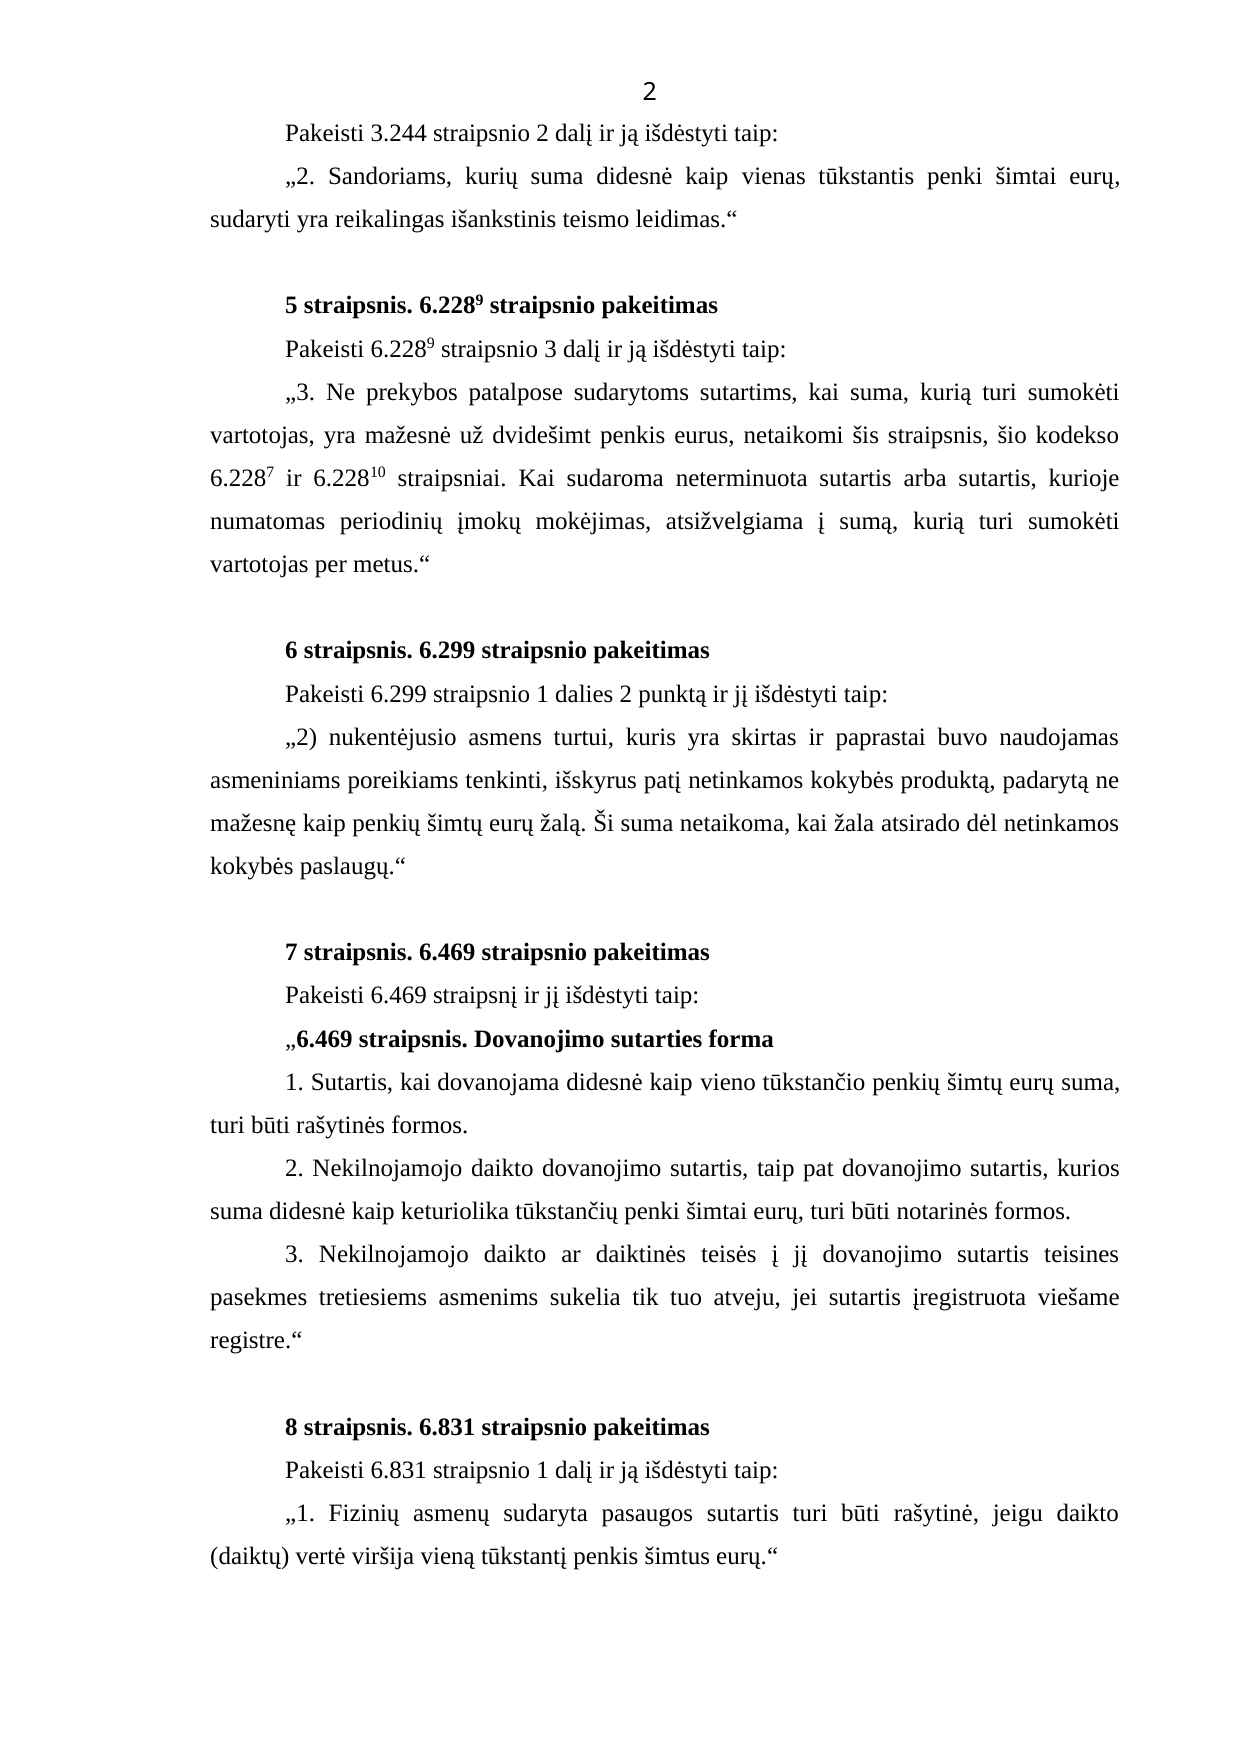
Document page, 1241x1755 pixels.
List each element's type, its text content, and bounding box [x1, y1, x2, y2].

text Pakeisti 6.2289 straipsnio 3 dalį ir ją išdėstyti taip: [210, 334, 1120, 362]
text Pakeisti 6.831 straipsnio 1 dalį ir ją išdėstyti taip: [210, 1455, 1120, 1484]
text 7 straipsnis. 6.469 straipsnio pakeitimas [210, 937, 1120, 966]
text „6.469 straipsnis. Dovanojimo sutarties forma [210, 1024, 1120, 1052]
text „1. Fizinių asmenų sudaryta pasaugos sutartis turi būti rašytinė, jeigu daikto (daiktų) vertė viršija vieną tūkstantį penkis šimtus eurų.“ [210, 1498, 1120, 1570]
text Pakeisti 3.244 straipsnio 2 dalį ir ją išdėstyti taip: [210, 118, 1120, 147]
text 3. Nekilnojamojo daikto ar daiktinės teisės į jį dovanojimo sutartis teisines pasekmes tretiesiems asmenims sukelia tik tuo atveju, jei sutartis įregistruota viešame registre.“ [210, 1239, 1120, 1354]
text 2. Nekilnojamojo daikto dovanojimo sutartis, taip pat dovanojimo sutartis, kurios suma didesnė kaip keturiolika tūkstančių penki šimtai eurų, turi būti notarinės formos. [210, 1153, 1120, 1225]
text Pakeisti 6.299 straipsnio 1 dalies 2 punktą ir jį išdėstyti taip: [210, 679, 1120, 707]
text „3. Ne prekybos patalpose sudarytoms sutartims, kai suma, kurią turi sumokėti vartotojas, yra mažesnė už dvidešimt penkis eurus, netaikomi šis straipsnis, šio kodekso 6.2287 ir 6.22810 straipsniai. Kai sudaroma neterminuota sutartis arba sutartis, kurioje numatomas periodinių įmokų mokėjimas, atsižvelgiama į sumą, kurią turi sumokėti vartotojas per metus.“ [210, 377, 1120, 578]
text Pakeisti 6.469 straipsnį ir jį išdėstyti taip: [210, 981, 1120, 1009]
text „2) nukentėjusio asmens turtui, kuris yra skirtas ir paprastai buvo naudojamas asmeniniams poreikiams tenkinti, išskyrus patį netinkamos kokybės produktą, padarytą ne mažesnę kaip penkių šimtų eurų žalą. Ši suma netaikoma, kai žala atsirado dėl netinkamos kokybės paslaugų.“ [210, 722, 1120, 880]
text 8 straipsnis. 6.831 straipsnio pakeitimas [210, 1412, 1120, 1441]
text 1. Sutartis, kai dovanojama didesnė kaip vieno tūkstančio penkių šimtų eurų suma, turi būti rašytinės formos. [210, 1067, 1120, 1139]
text „2. Sandoriams, kurių suma didesnė kaip vienas tūkstantis penki šimtai eurų, sudaryti yra reikalingas išankstinis teismo leidimas.“ [210, 161, 1120, 233]
text 5 straipsnis. 6.2289 straipsnio pakeitimas [210, 291, 1120, 319]
text 6 straipsnis. 6.299 straipsnio pakeitimas [210, 636, 1120, 664]
